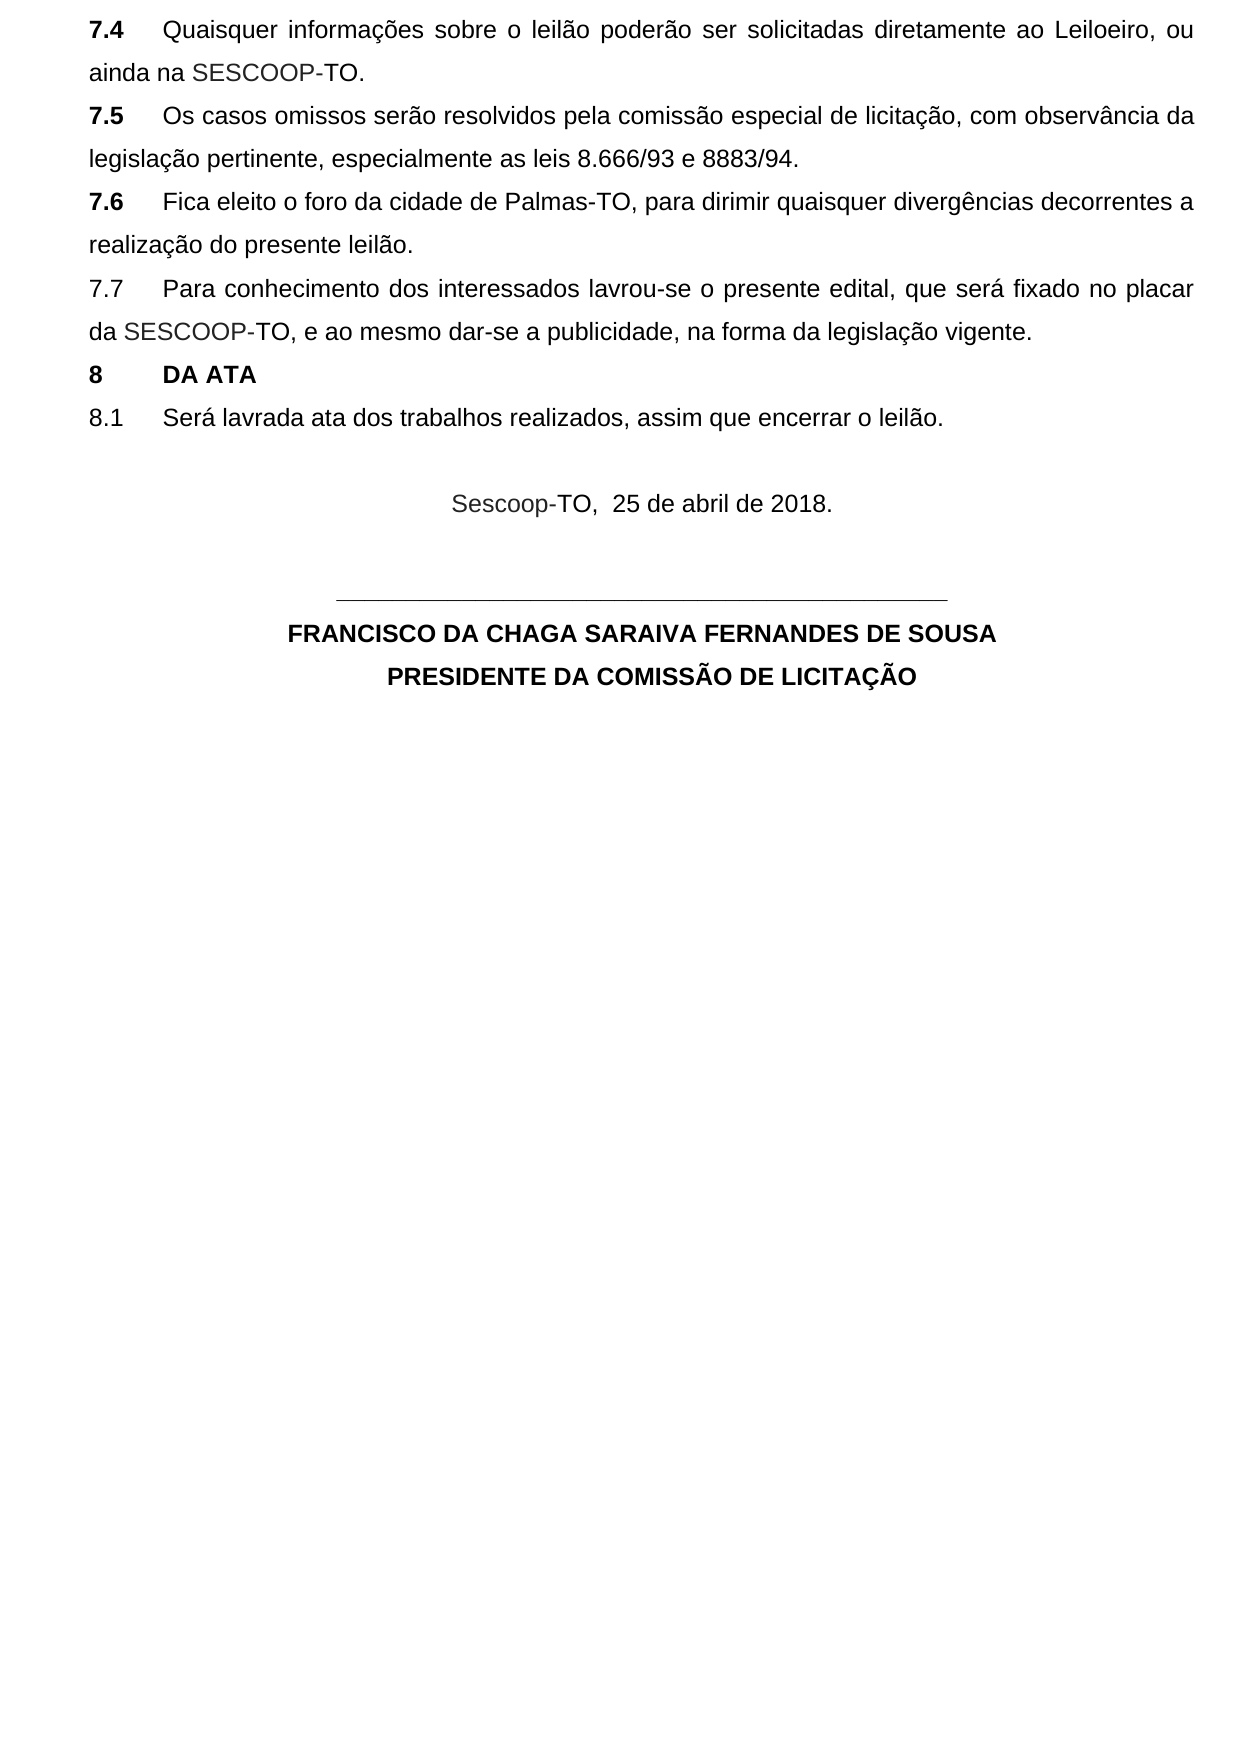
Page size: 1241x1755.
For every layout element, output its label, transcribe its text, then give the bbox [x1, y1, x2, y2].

text 7.7 Para conhecimento dos interessados lavrou-se o presente edital, que será fixado no placar da SESCOOP-TO, e ao mesmo dar-se a publicidade, na forma da legislação vigente. [89, 273, 1196, 345]
text 8 DA ATA [89, 360, 1196, 388]
text ____________________________________________ [89, 575, 1196, 604]
text 8.1 Será lavrada ata dos trabalhos realizados, assim que encerrar o leilão. [89, 403, 1196, 432]
text 7.5 Os casos omissos serão resolvidos pela comissão especial de licitação, com observância da legislação pertinente, especialmente as leis 8.666/93 e 8883/94. [89, 101, 1196, 173]
text 7.4 Quaisquer informações sobre o leilão poderão ser solicitadas diretamente ao Leiloeiro, ou ainda na SESCOOP-TO. [89, 15, 1196, 87]
text Sescoop-TO, 25 de abril de 2018. [89, 489, 1196, 518]
text FRANCISCO DA CHAGA SARAIVA FERNANDES DE SOUSA [89, 618, 1196, 647]
text 7.6 Fica eleito o foro da cidade de Palmas-TO, para dirimir quaisquer divergências decorrentes a realização do presente leilão. [89, 187, 1196, 259]
text PRESIDENTE DA COMISSÃO DE LICITAÇÃO [89, 662, 1196, 690]
